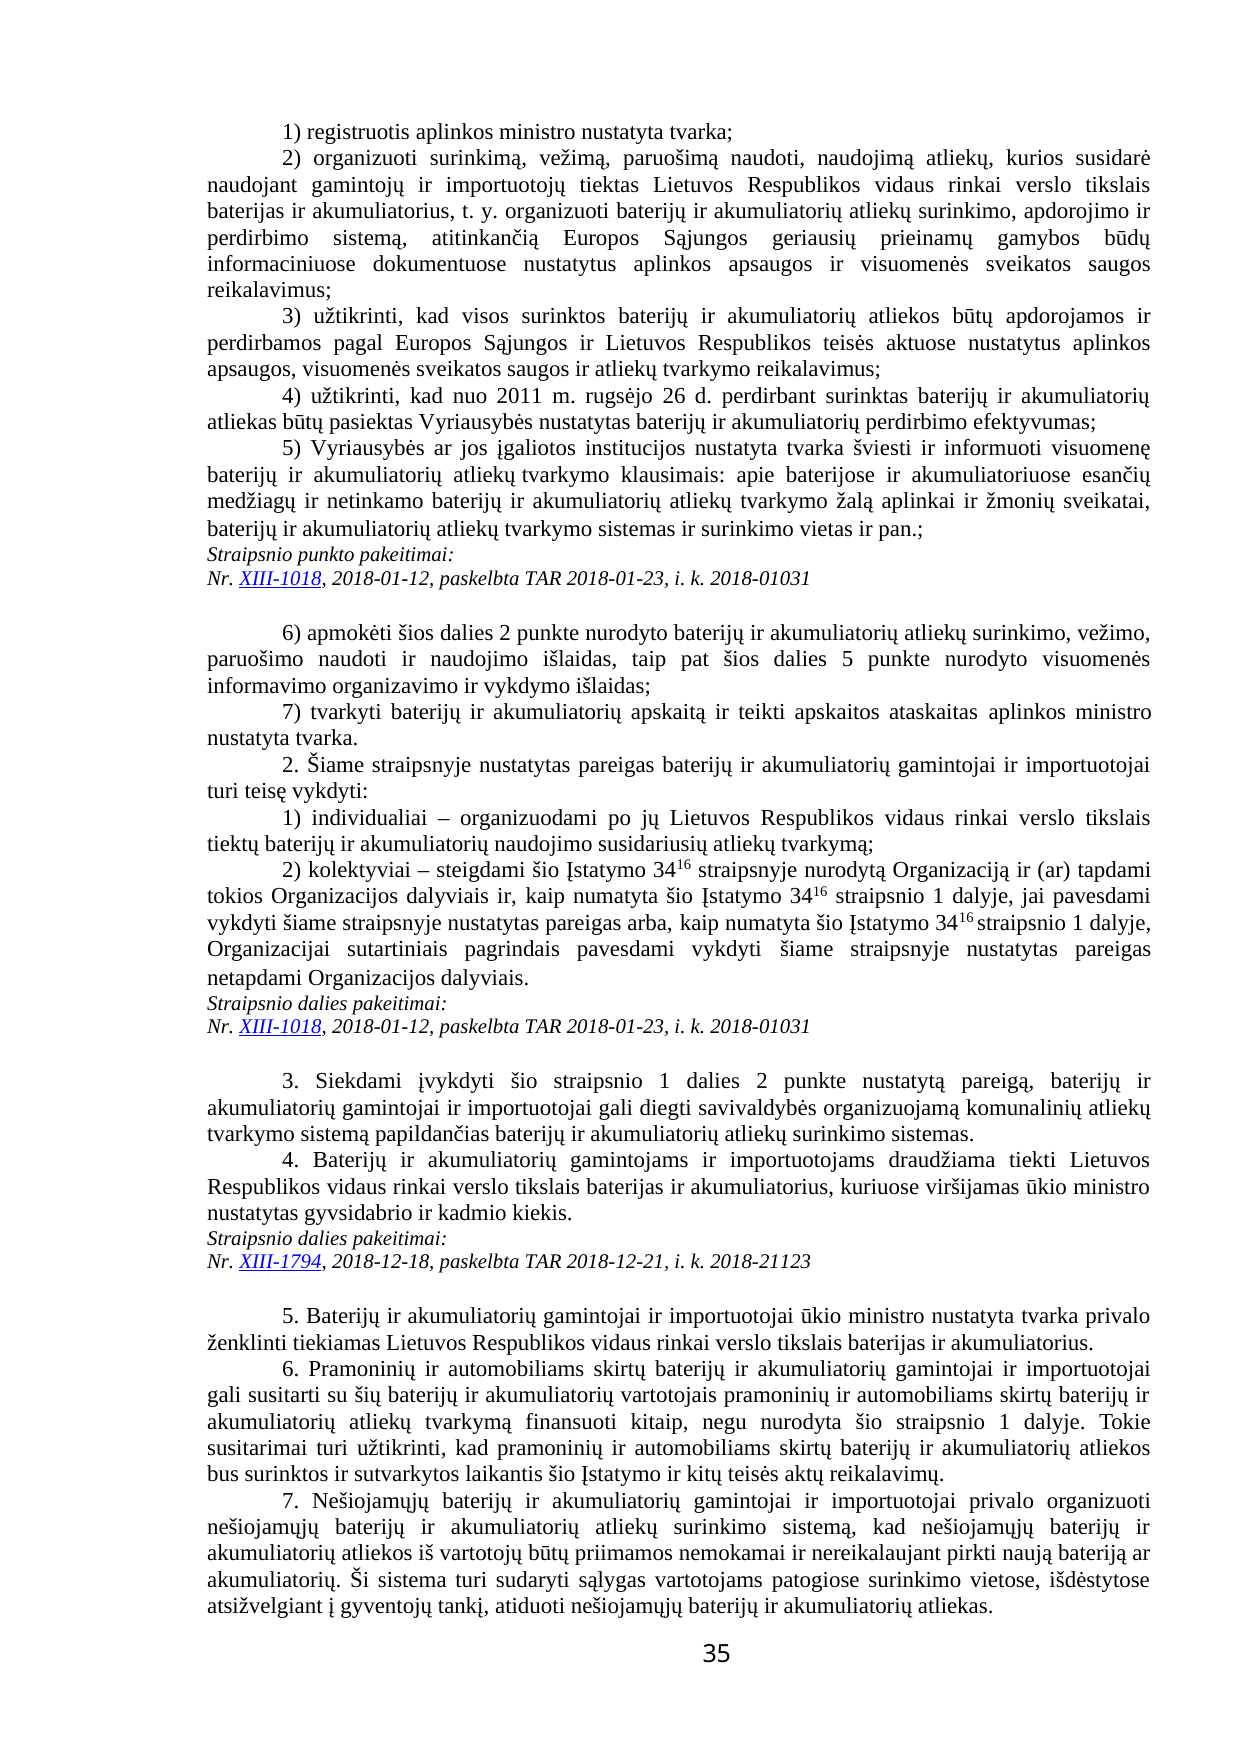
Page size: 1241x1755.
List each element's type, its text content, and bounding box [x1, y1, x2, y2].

text Nr. XIII-1018, 2018-01-12, paskelbta TAR 2018-01-23, i. k. 2018-01031 [207, 566, 1152, 590]
text 6) apmokėti šios dalies 2 punkte nurodyto baterijų ir akumuliatorių atliekų surinkimo, vežimo, paruošimo naudoti ir naudojimo išlaidas, taip pat šios dalies 5 punkte nurodyto visuomenės informavimo organizavimo ir vykdymo išlaidas; [207, 619, 1152, 698]
text 5) Vyriausybės ar jos įgaliotos institucijos nustatyta tvarka šviesti ir informuoti visuomenę baterijų ir akumuliatorių atliekų tvarkymo klausimais: apie baterijose ir akumuliatoriuose esančių medžiagų ir netinkamo baterijų ir akumuliatorių atliekų tvarkymo žalą aplinkai ir žmonių sveikatai, baterijų ir akumuliatorių atliekų tvarkymo sistemas ir surinkimo vietas ir pan.; [207, 434, 1152, 542]
text Straipsnio punkto pakeitimai: [207, 542, 1152, 566]
text 4. Baterijų ir akumuliatorių gamintojams ir importuotojams draudžiama tiekti Lietuvos Respublikos vidaus rinkai verslo tikslais baterijas ir akumuliatorius, kuriuose viršijamas ūkio ministro nustatytas gyvsidabrio ir kadmio kiekis. [207, 1146, 1152, 1225]
text 3. Siekdami įvykdyti šio straipsnio 1 dalies 2 punkte nustatytą pareigą, baterijų ir akumuliatorių gamintojai ir importuotojai gali diegti savivaldybės organizuojamą komunalinių atliekų tvarkymo sistemą papildančias baterijų ir akumuliatorių atliekų surinkimo sistemas. [207, 1067, 1152, 1146]
text Nr. XIII-1794, 2018-12-18, paskelbta TAR 2018-12-21, i. k. 2018-21123 [207, 1249, 1152, 1273]
text 1) registruotis aplinkos ministro nustatyta tvarka; [207, 118, 1152, 144]
text 2. Šiame straipsnyje nustatytas pareigas baterijų ir akumuliatorių gamintojai ir importuotojai turi teisę vykdyti: [207, 751, 1152, 803]
text 5. Baterijų ir akumuliatorių gamintojai ir importuotojai ūkio ministro nustatyta tvarka privalo ženklinti tiekiamas Lietuvos Respublikos vidaus rinkai verslo tikslais baterijas ir akumuliatorius. [207, 1302, 1152, 1355]
text 2) organizuoti surinkimą, vežimą, paruošimą naudoti, naudojimą atliekų, kurios susidarė naudojant gamintojų ir importuotojų tiektas Lietuvos Respublikos vidaus rinkai verslo tikslais baterijas ir akumuliatorius, t. y. organizuoti baterijų ir akumuliatorių atliekų surinkimo, apdorojimo ir perdirbimo sistemą, atitinkančią Europos Sąjungos geriausių prieinamų gamybos būdų informaciniuose dokumentuose nustatytus aplinkos apsaugos ir visuomenės sveikatos saugos reikalavimus; [207, 144, 1152, 303]
text 2) kolektyviai – steigdami šio Įstatymo 3416 straipsnyje nurodytą Organizaciją ir (ar) tapdami tokios Organizacijos dalyviais ir, kaip numatyta šio Įstatymo 3416 straipsnio 1 dalyje, jai pavesdami vykdyti šiame straipsnyje nustatytas pareigas arba, kaip numatyta šio Įstatymo 3416 straipsnio 1 dalyje, Organizacijai sutartiniais pagrindais pavesdami vykdyti šiame straipsnyje nustatytas pareigas netapdami Organizacijos dalyviais. [207, 856, 1152, 990]
text 3) užtikrinti, kad visos surinktos baterijų ir akumuliatorių atliekos būtų apdorojamos ir perdirbamos pagal Europos Sąjungos ir Lietuvos Respublikos teisės aktuose nustatytus aplinkos apsaugos, visuomenės sveikatos saugos ir atliekų tvarkymo reikalavimus; [207, 303, 1152, 382]
text 1) individualiai – organizuodami po jų Lietuvos Respublikos vidaus rinkai verslo tikslais tiektų baterijų ir akumuliatorių naudojimo susidariusių atliekų tvarkymą; [207, 803, 1152, 856]
text 6. Pramoninių ir automobiliams skirtų baterijų ir akumuliatorių gamintojai ir importuotojai gali susitarti su šių baterijų ir akumuliatorių vartotojais pramoninių ir automobiliams skirtų baterijų ir akumuliatorių atliekų tvarkymą finansuoti kitaip, negu nurodyta šio straipsnio 1 dalyje. Tokie susitarimai turi užtikrinti, kad pramoninių ir automobiliams skirtų baterijų ir akumuliatorių atliekos bus surinktos ir sutvarkytos laikantis šio Įstatymo ir kitų teisės aktų reikalavimų. [207, 1355, 1152, 1487]
text Nr. XIII-1018, 2018-01-12, paskelbta TAR 2018-01-23, i. k. 2018-01031 [207, 1014, 1152, 1038]
text 7. Nešiojamųjų baterijų ir akumuliatorių gamintojai ir importuotojai privalo organizuoti nešiojamųjų baterijų ir akumuliatorių atliekų surinkimo sistemą, kad nešiojamųjų baterijų ir akumuliatorių atliekos iš vartotojų būtų priimamos nemokamai ir nereikalaujant pirkti naują bateriją ar akumuliatorių. Ši sistema turi sudaryti sąlygas vartotojams patogiose surinkimo vietose, išdėstytose atsižvelgiant į gyventojų tankį, atiduoti nešiojamųjų baterijų ir akumuliatorių atliekas. [207, 1487, 1152, 1618]
text 4) užtikrinti, kad nuo 2011 m. rugsėjo 26 d. perdirbant surinktas baterijų ir akumuliatorių atliekas būtų pasiektas Vyriausybės nustatytas baterijų ir akumuliatorių perdirbimo efektyvumas; [207, 382, 1152, 434]
text Straipsnio dalies pakeitimai: [207, 990, 1152, 1014]
text 7) tvarkyti baterijų ir akumuliatorių apskaitą ir teikti apskaitos ataskaitas aplinkos ministro nustatyta tvarka. [207, 698, 1152, 751]
text Straipsnio dalies pakeitimai: [207, 1225, 1152, 1249]
